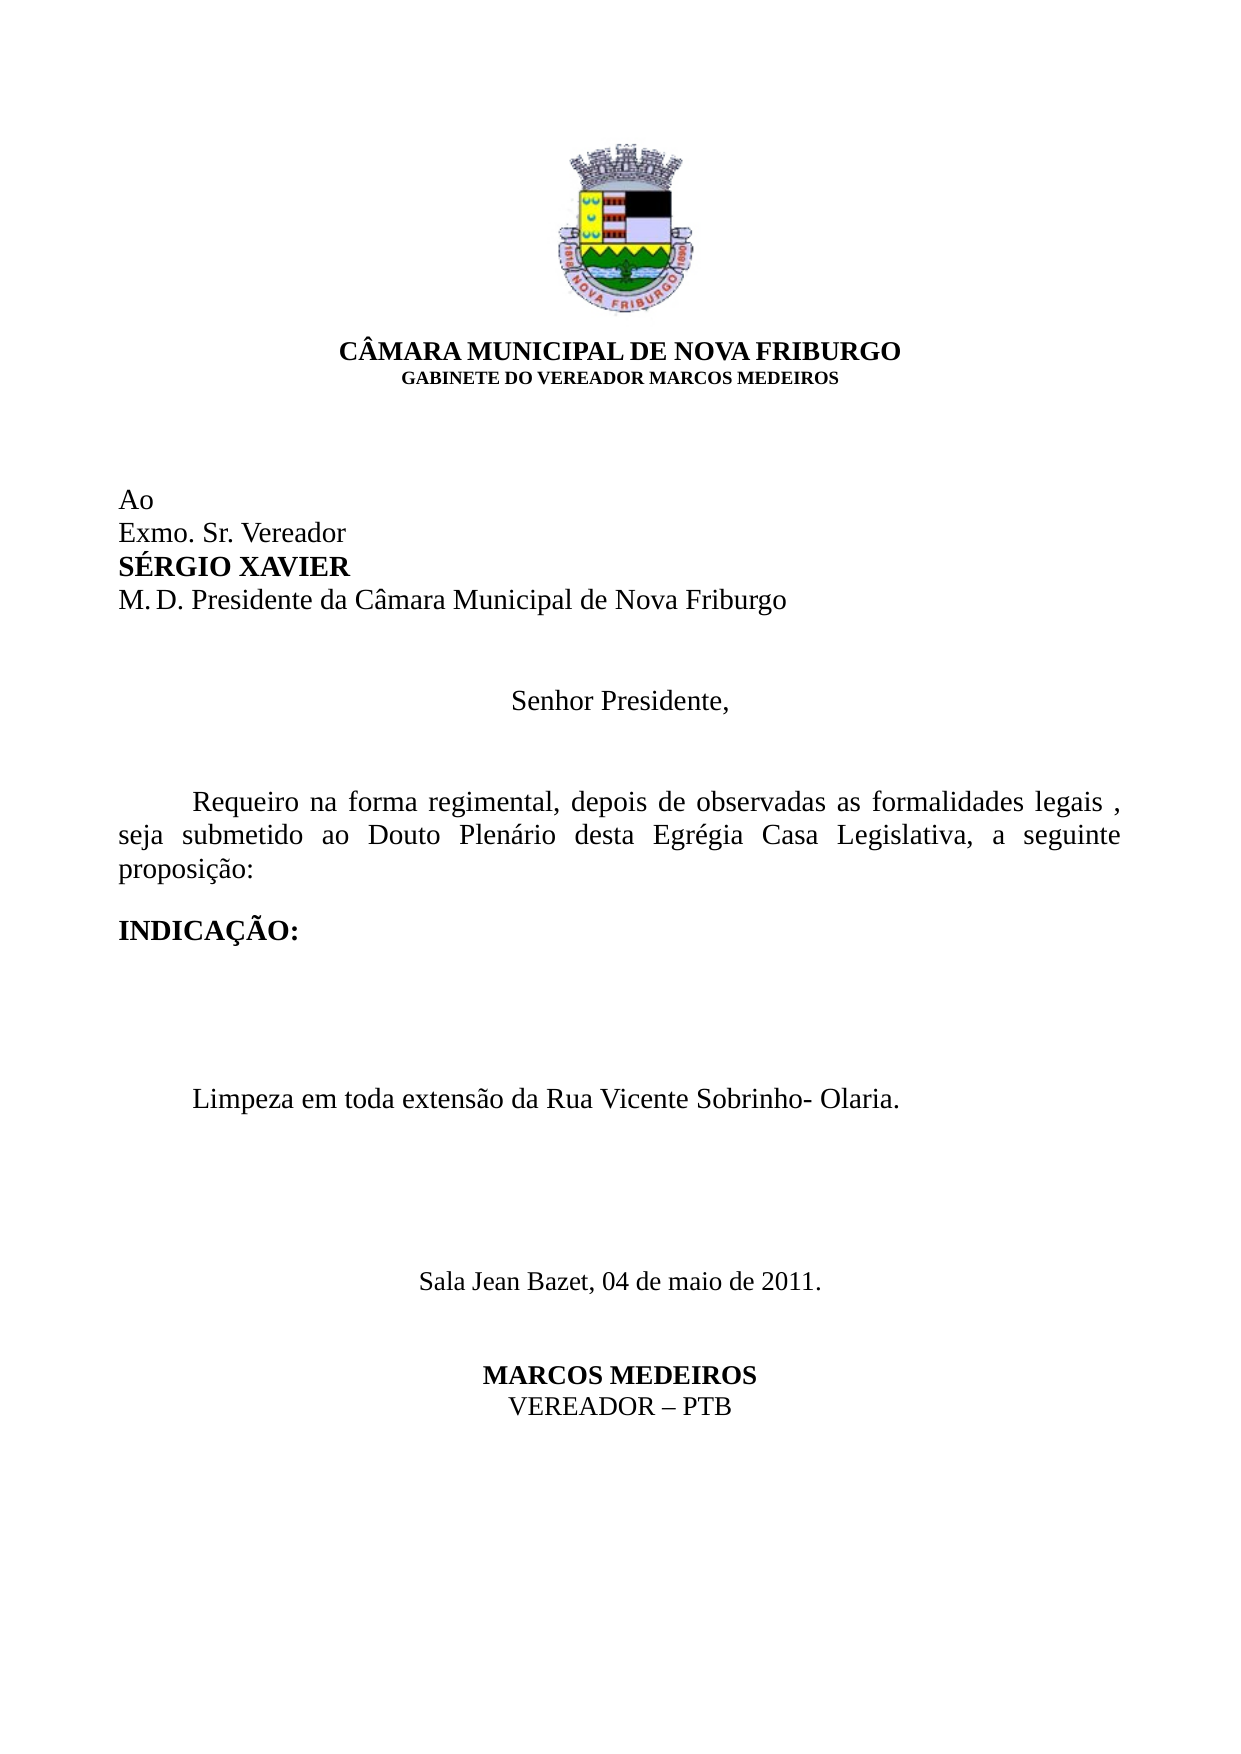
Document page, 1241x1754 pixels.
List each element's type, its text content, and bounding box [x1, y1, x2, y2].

text SÉRGIO XAVIER [118, 549, 1122, 582]
text Ao [118, 482, 1122, 515]
text MARCOS MEDEIROS [118, 1359, 1122, 1390]
text Requeiro na forma regimental, depois de observadas as formalidades legais , seja submetido ao Douto Plenário desta Egrégia Casa Legislativa, a seguinte proposição: [118, 784, 1122, 884]
text Sala Jean Bazet, 04 de maio de 2011. [118, 1265, 1122, 1297]
text CÂMARA MUNICIPAL DE NOVA FRIBURGO [118, 335, 1122, 367]
text INDICAÇÃO: [118, 913, 1122, 947]
text Limpeza em toda extensão da Rua Vicente Sobrinho- Olaria. [118, 1081, 1122, 1114]
text VEREADOR – PTB [118, 1390, 1122, 1421]
text GABINETE DO VEREADOR MARCOS MEDEIROS [118, 367, 1122, 388]
text Senhor Presidente, [118, 683, 1122, 717]
text Exmo. Sr. Vereador [118, 515, 1122, 549]
picture [537, 127, 703, 327]
list D. Presidente da Câmara Municipal de Nova Friburgo [118, 582, 1122, 616]
